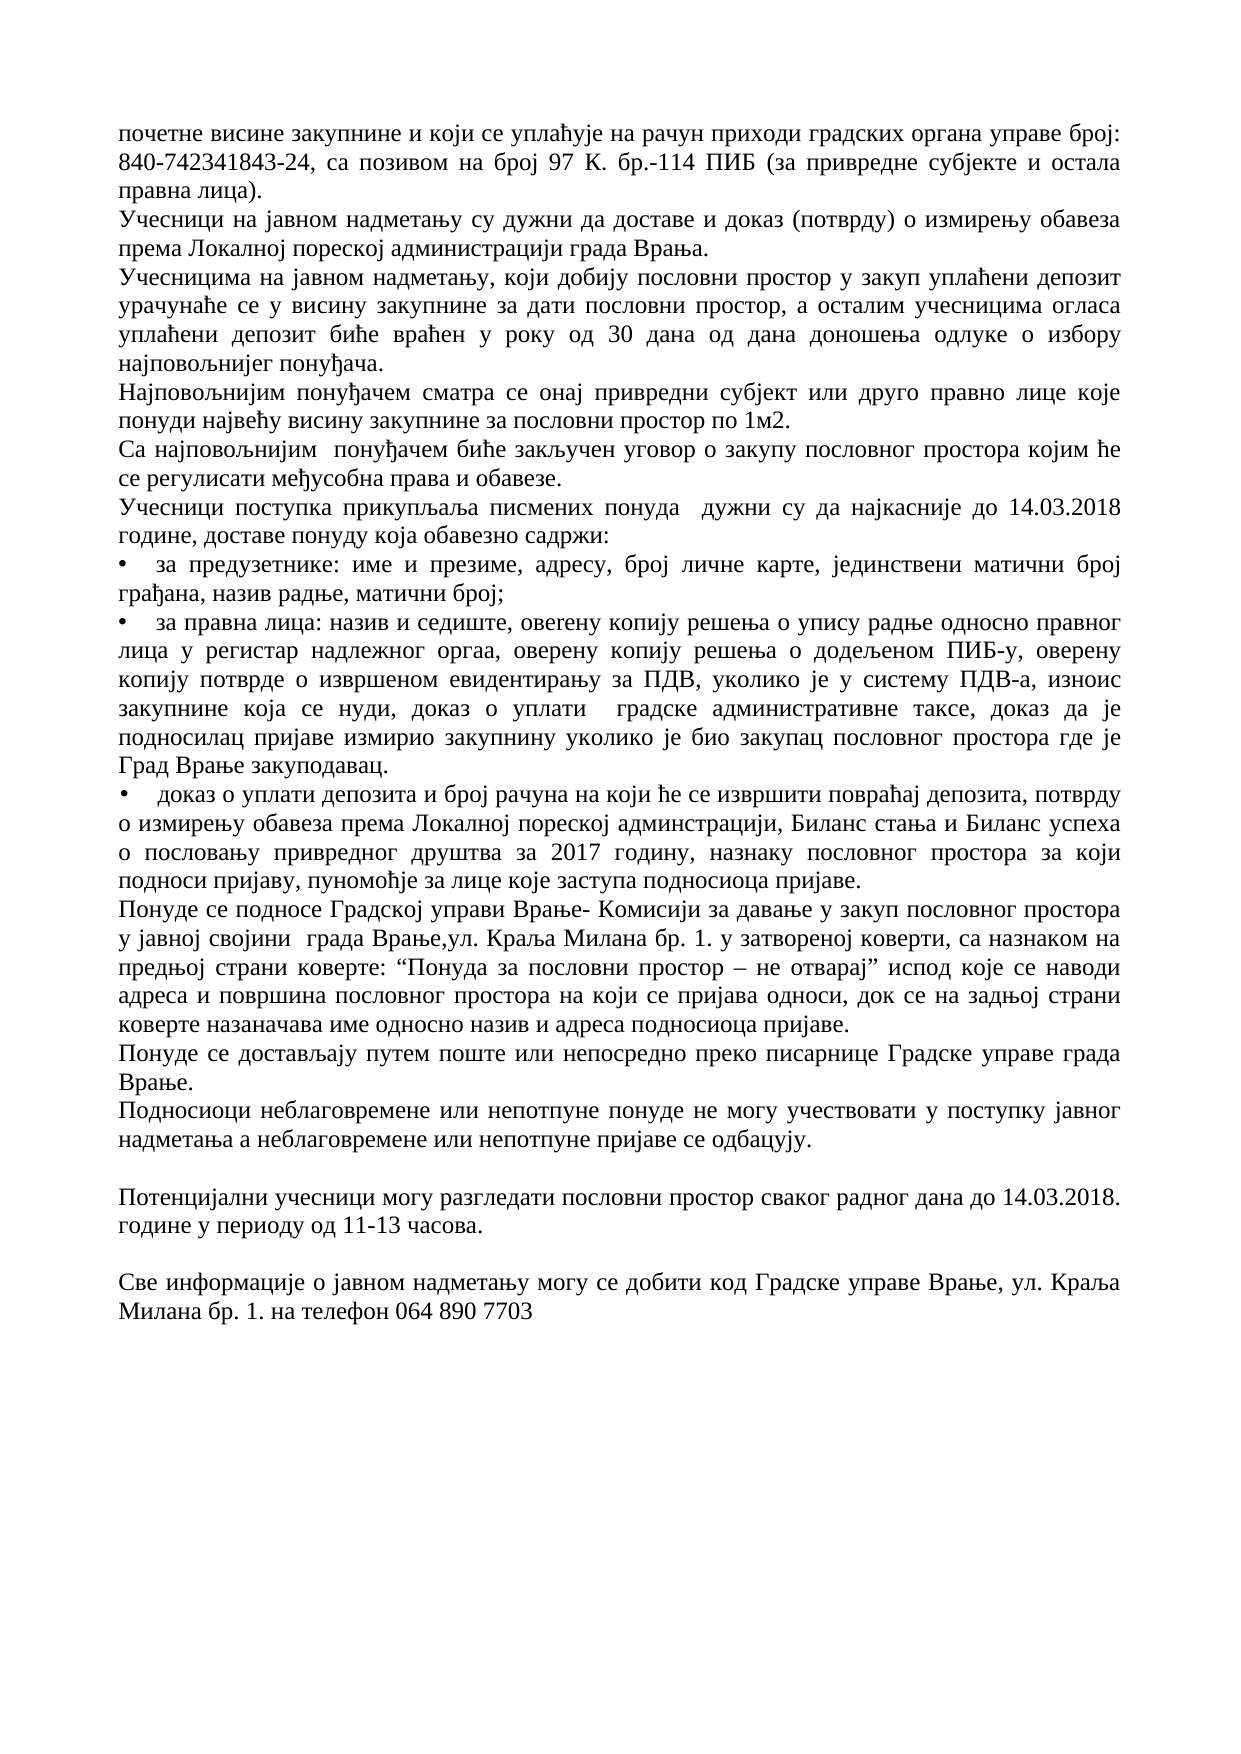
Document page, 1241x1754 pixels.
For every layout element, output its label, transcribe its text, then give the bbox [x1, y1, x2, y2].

list доказ о уплати депозита и број рачуна на који ће се извршити повраћај депозита, потврду о измирењу обавеза према Локалној пореској админстрацији, Биланс стања и Биланс успеха о пословању привредног друштва за 2017 годину, назнаку пословног простора за који подноси пријаву, пуномоћје за лице које заступа подносиоца пријаве. [81, 779, 1122, 894]
text Подносиоци неблаговремене или непотпуне понуде не могу учествовати у поступку јавног надметања а неблаговремене или непотпуне пријаве се одбацују. [118, 1096, 1122, 1153]
text Учесницима на јавном надметању, који добију пословни простор у закуп уплаћени депозит урачунаће се у висину закупнине за дати пословни простор, а осталим учесницима огласа уплаћени депозит биће враћен у року од 30 дана од дана доношења одлуке о избору најповољнијег понуђача. [118, 262, 1122, 377]
list за предузетнике: име и презиме, адресу, број личне карте, јединствени матични број грађана, назив радње, матични број; [81, 549, 1122, 607]
text Потенцијални учесници могу разгледати пословни простор сваког радног дана до 14.03.2018. године у периоду од 11-13 часова. [118, 1182, 1122, 1239]
text Понуде се подносе Градској управи Врање- Комисији за давање у закуп пословног простора у јавној својини града Врање,ул. Краља Милана бр. 1. у затвореној коверти, са назнаком на предњој страни коверте: “Понуда за пословни простор – не отварај” испод које се наводи адреса и површина пословног простора на који се пријава односи, док се на задњој страни коверте назаначава име односно назив и адреса подносиоца пријаве. [118, 894, 1122, 1038]
list за правна лица: назив и седиште, овеrену копију решења о упису радње односно правног лица у регистар надлежног оргаа, оверену копију решења о додељеном ПИБ-у, оверену копију потврде о извршеном евидентирању за ПДВ, уколико је у систему ПДВ-а, изноис закупнине која се нуди, доказ о уплати градске административне таксе, доказ да је подносилац пријаве измирио закупнину уколико је био закупац пословног простора где је Град Врање закуподавац. [81, 607, 1122, 779]
text Најповољнијим понуђачем сматра се онај привредни субјект или друго правно лице које понуди највећу висину закупнине за пословни простор по 1м2. [118, 377, 1122, 434]
text Све информације о јавном надметању могу се добити код Градске управе Врање, ул. Краља Милана бр. 1. на телефон 064 890 7703 [118, 1267, 1122, 1325]
text Понуде се достављају путем поште или непосредно преко писарнице Градске управе града Врање. [118, 1038, 1122, 1096]
text почетне висине закупнине и који се уплаћује на рачун приходи градских органа управе број: 840-742341843-24, са позивом на број 97 К. бр.-114 ПИБ (за привредне субјекте и остала правна лица). [118, 118, 1122, 204]
text Са најповољнијим понуђачем биће закључен уговор о закупу пословног простора којим ће се регулисати међусобна права и обавезе. [118, 434, 1122, 492]
text Учесници поступка прикупљаља писмених понуда дужни су да најкасније до 14.03.2018 године, доставе понуду која обавезно садржи: [118, 492, 1122, 549]
text Учесници на јавном надметању су дужни да доставе и доказ (потврду) о измирењу обавеза према Локалној пореској администрацији града Врања. [118, 204, 1122, 262]
